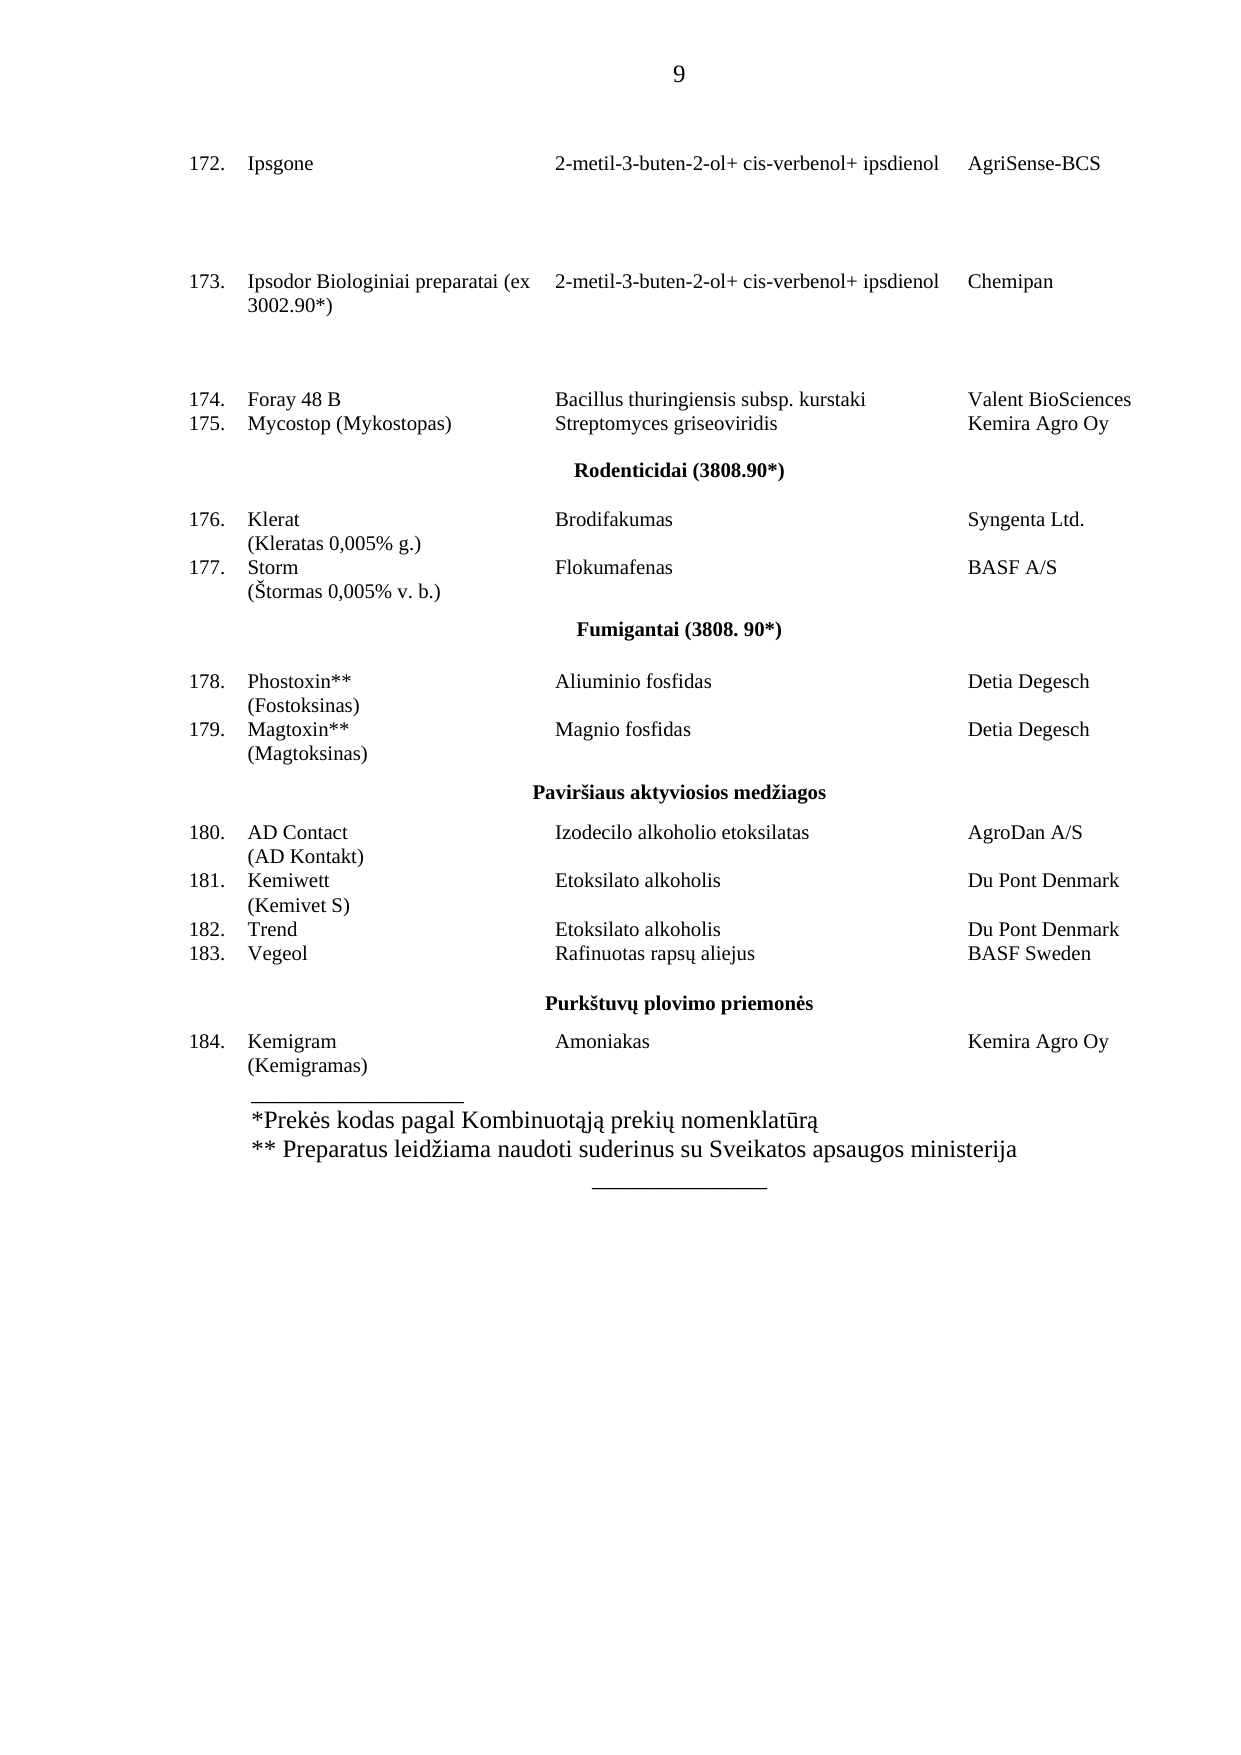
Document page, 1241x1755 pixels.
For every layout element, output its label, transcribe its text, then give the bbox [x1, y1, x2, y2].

table_cell [236, 118, 544, 151]
table_cell 178. [177, 669, 236, 717]
text ______________ [177, 1163, 1181, 1192]
table_cell Du Pont Denmark [956, 917, 1181, 941]
table_cell Ipsgone [236, 151, 544, 269]
table_cell 181. [177, 869, 236, 917]
table_cell AgroDan A/S [956, 820, 1181, 868]
table_cell 180. [177, 820, 236, 868]
text _________________ [177, 1077, 1181, 1106]
table_cell Phostoxin** (Fostoksinas) [236, 669, 544, 717]
table_cell Magtoxin** (Magtoksinas) [236, 717, 544, 779]
table_cell Magnio fosfidas [544, 717, 956, 779]
table_cell 184. [177, 1029, 236, 1077]
table_cell BASF Sweden [956, 941, 1181, 991]
table_cell 173. [177, 269, 236, 387]
table_cell 183. [177, 941, 236, 991]
table_cell 177. [177, 555, 236, 617]
table_cell 176. [177, 507, 236, 555]
table_cell AgriSense-BCS [956, 151, 1181, 269]
table_cell Aliuminio fosfidas [544, 669, 956, 717]
table_cell Purkštuvų plovimo priemonės [177, 991, 1181, 1029]
table_cell [177, 118, 236, 151]
table_cell 174. [177, 387, 236, 411]
table_cell Fumigantai (3808. 90*) [177, 618, 1181, 669]
table_cell 2-metil-3-buten-2-ol+ cis-verbenol+ ipsdienol [544, 151, 956, 269]
table_cell Brodifakumas [544, 507, 956, 555]
table_cell Klerat (Kleratas 0,005% g.) [236, 507, 544, 555]
table_cell Ipsodor Biologiniai preparatai (ex 3002.90*) [236, 269, 544, 387]
table_cell 179. [177, 717, 236, 779]
table_cell Rodenticidai (3808.90*) [177, 458, 1181, 507]
table_cell Bacillus thuringiensis subsp. kurstaki [544, 387, 956, 411]
table_cell 172. [177, 151, 236, 269]
table_cell Du Pont Denmark [956, 869, 1181, 917]
table_cell Foray 48 B [236, 387, 544, 411]
table_cell Chemipan [956, 269, 1181, 387]
table_cell Streptomyces griseoviridis [544, 411, 956, 458]
table_cell Vegeol [236, 941, 544, 991]
table_cell Mycostop (Mykostopas) [236, 411, 544, 458]
table_cell [544, 118, 956, 151]
table_cell Trend [236, 917, 544, 941]
table_cell 2-metil-3-buten-2-ol+ cis-verbenol+ ipsdienol [544, 269, 956, 387]
table_cell Etoksilato alkoholis [544, 917, 956, 941]
table_cell Flokumafenas [544, 555, 956, 617]
table_cell Valent BioSciences [956, 387, 1181, 411]
table_cell Storm (Štormas 0,005% v. b.) [236, 555, 544, 617]
table_cell 182. [177, 917, 236, 941]
table_cell Kemigram (Kemigramas) [236, 1029, 544, 1077]
table_cell Kemira Agro Oy [956, 1029, 1181, 1077]
table_cell 175. [177, 411, 236, 458]
table_cell [956, 118, 1181, 151]
table_cell Paviršiaus aktyviosios medžiagos [177, 780, 1181, 820]
table_cell Kemiwett (Kemivet S) [236, 869, 544, 917]
table_cell Detia Degesch [956, 717, 1181, 779]
table_cell Syngenta Ltd. [956, 507, 1181, 555]
table_cell Kemira Agro Oy [956, 411, 1181, 458]
table_cell Detia Degesch [956, 669, 1181, 717]
text *Prekės kodas pagal Kombinuotąją prekių nomenklatūrą [177, 1106, 1181, 1134]
table_cell Izodecilo alkoholio etoksilatas [544, 820, 956, 868]
table_cell AD Contact (AD Kontakt) [236, 820, 544, 868]
table_cell Etoksilato alkoholis [544, 869, 956, 917]
table_cell BASF A/S [956, 555, 1181, 617]
text ** Preparatus leidžiama naudoti suderinus su Sveikatos apsaugos ministerija [177, 1134, 1181, 1163]
table_cell Amoniakas [544, 1029, 956, 1077]
table_cell Rafinuotas rapsų aliejus [544, 941, 956, 991]
